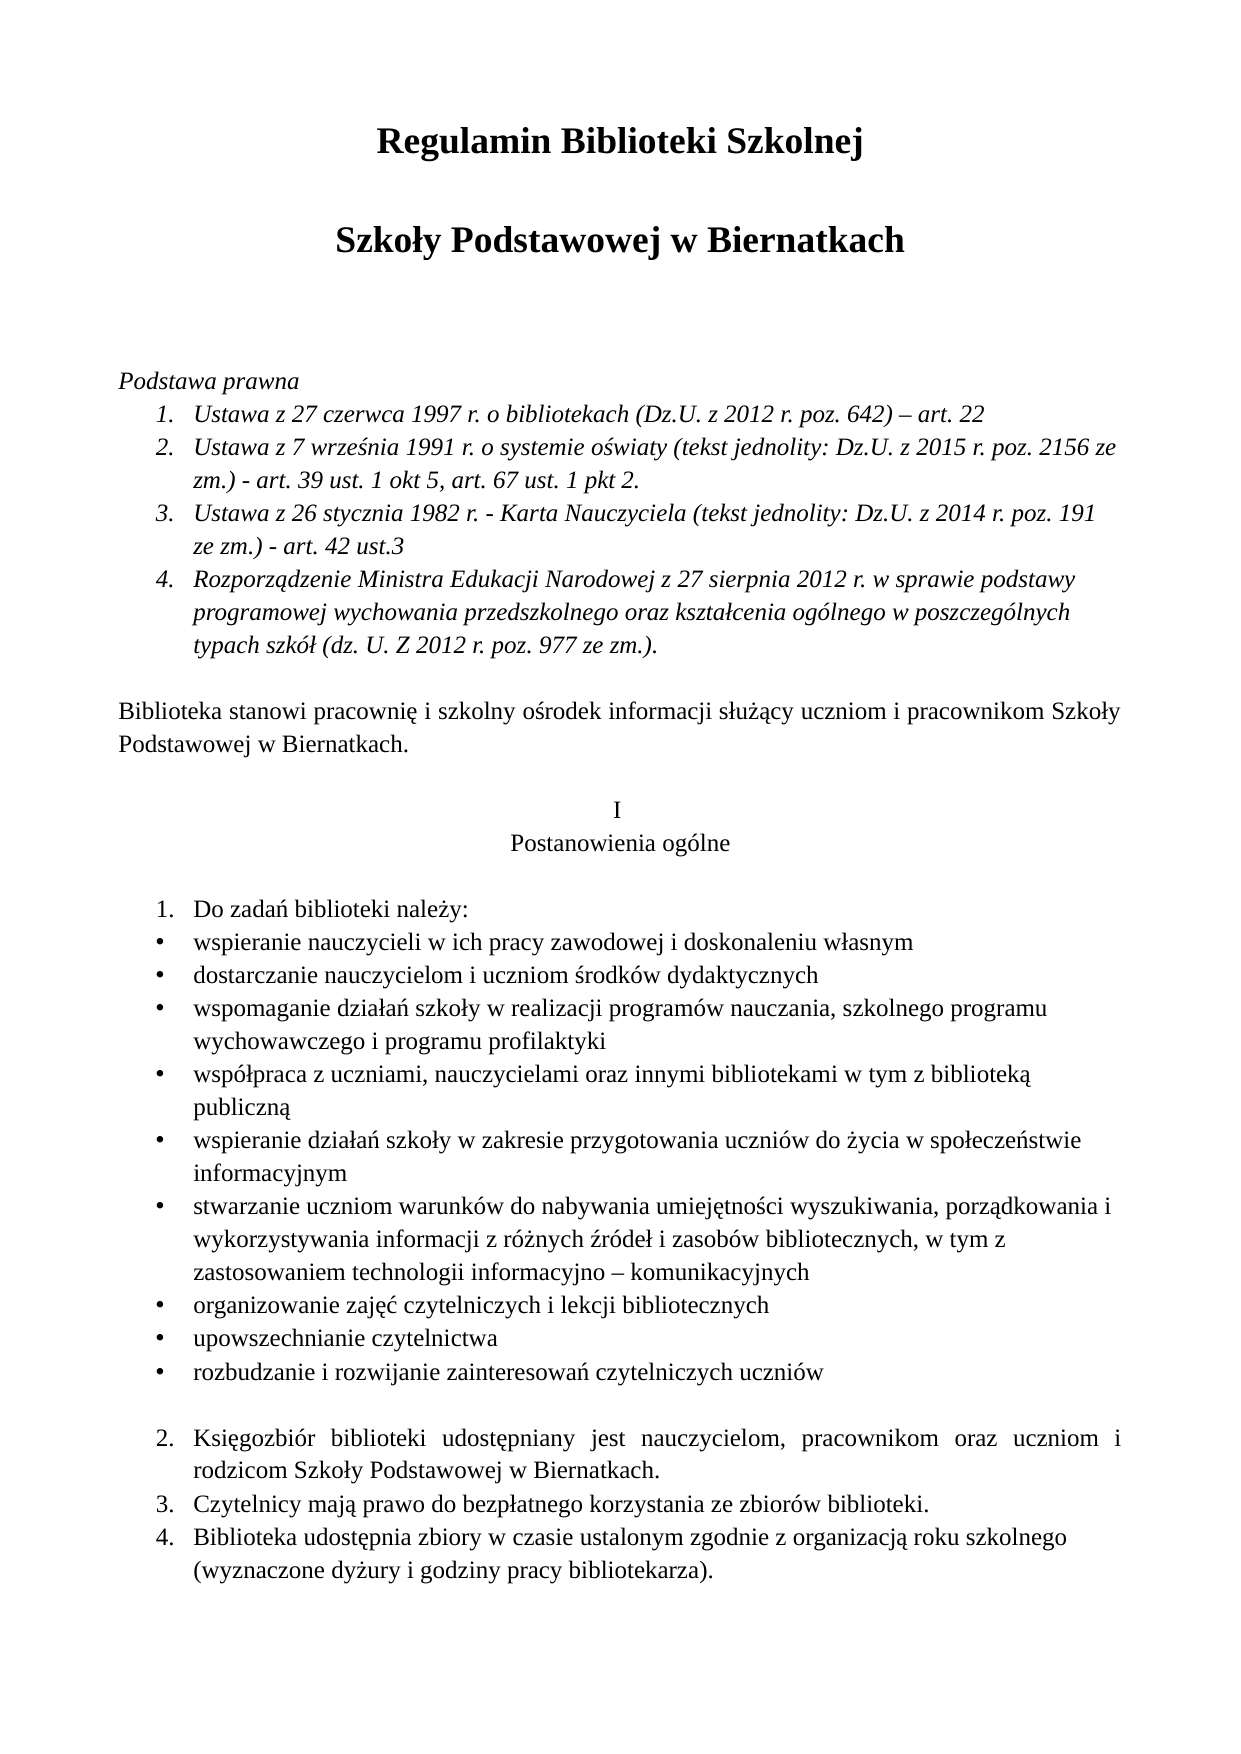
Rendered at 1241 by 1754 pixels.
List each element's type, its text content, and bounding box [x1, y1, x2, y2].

list Księgozbiór biblioteki udostępniany jest nauczycielom, pracownikom oraz uczniom i rodzicom Szkoły Podstawowej w Biernatkach. [156, 1423, 1122, 1484]
list Ustawa z 27 czerwca 1997 r. o bibliotekach (Dz.U. z 2012 r. poz. 642) – art. 22 [156, 399, 1122, 428]
list stwarzanie uczniom warunków do nabywania umiejętności wyszukiwania, porządkowania i wykorzystywania informacji z różnych źródeł i zasobów bibliotecznych, w tym z zastosowaniem technologii informacyjno – komunikacyjnych [156, 1191, 1122, 1286]
list wspieranie działań szkoły w zakresie przygotowania uczniów do życia w społeczeństwie informacyjnym [156, 1125, 1122, 1187]
list rozbudzanie i rozwijanie zainteresowań czytelniczych uczniów [156, 1357, 1122, 1385]
list upowszechnianie czytelnictwa [156, 1323, 1122, 1352]
text Regulamin Biblioteki Szkolnej [118, 118, 1122, 161]
list Do zadań biblioteki należy: [156, 894, 1122, 923]
list wspomaganie działań szkoły w realizacji programów nauczania, szkolnego programu [156, 993, 1122, 1022]
list dostarczanie nauczycielom i uczniom środków dydaktycznych [156, 960, 1122, 989]
list Ustawa z 7 września 1991 r. o systemie oświaty (tekst jednolity: Dz.U. z 2015 r. poz. 2156 ze zm.) - art. 39 ust. 1 okt 5, art. 67 ust. 1 pkt 2. [156, 432, 1122, 494]
text Biblioteka stanowi pracownię i szkolny ośrodek informacji służący uczniom i pracownikom Szkoły Podstawowej w Biernatkach. [118, 696, 1122, 758]
list Czytelnicy mają prawo do bezpłatnego korzystania ze zbiorów biblioteki. [156, 1489, 1122, 1517]
text Podstawa prawna [118, 366, 1122, 395]
list Ustawa z 26 stycznia 1982 r. - Karta Nauczyciela (tekst jednolity: Dz.U. z 2014 r. poz. 191 ze zm.) - art. 42 ust.3 [156, 498, 1122, 560]
text Postanowienia ogólne [118, 828, 1122, 857]
list organizowanie zajęć czytelniczych i lekcji bibliotecznych [156, 1291, 1122, 1319]
list Biblioteka udostępnia zbiory w czasie ustalonym zgodnie z organizacją roku szkolnego (wyznaczone dyżury i godziny pracy bibliotekarza). [156, 1522, 1122, 1583]
text Szkoły Podstawowej w Biernatkach [118, 217, 1122, 260]
list współpraca z uczniami, nauczycielami oraz innymi bibliotekami w tym z biblioteką [156, 1059, 1122, 1088]
text I [118, 795, 1122, 824]
list wspieranie nauczycieli w ich pracy zawodowej i doskonaleniu własnym [156, 927, 1122, 956]
list publiczną [156, 1092, 1122, 1121]
list wychowawczego i programu profilaktyki [156, 1026, 1122, 1055]
list Rozporządzenie Ministra Edukacji Narodowej z 27 sierpnia 2012 r. w sprawie podstawy programowej wychowania przedszkolnego oraz kształcenia ogólnego w poszczególnych typach szkół (dz. U. Z 2012 r. poz. 977 ze zm.). [156, 564, 1122, 659]
